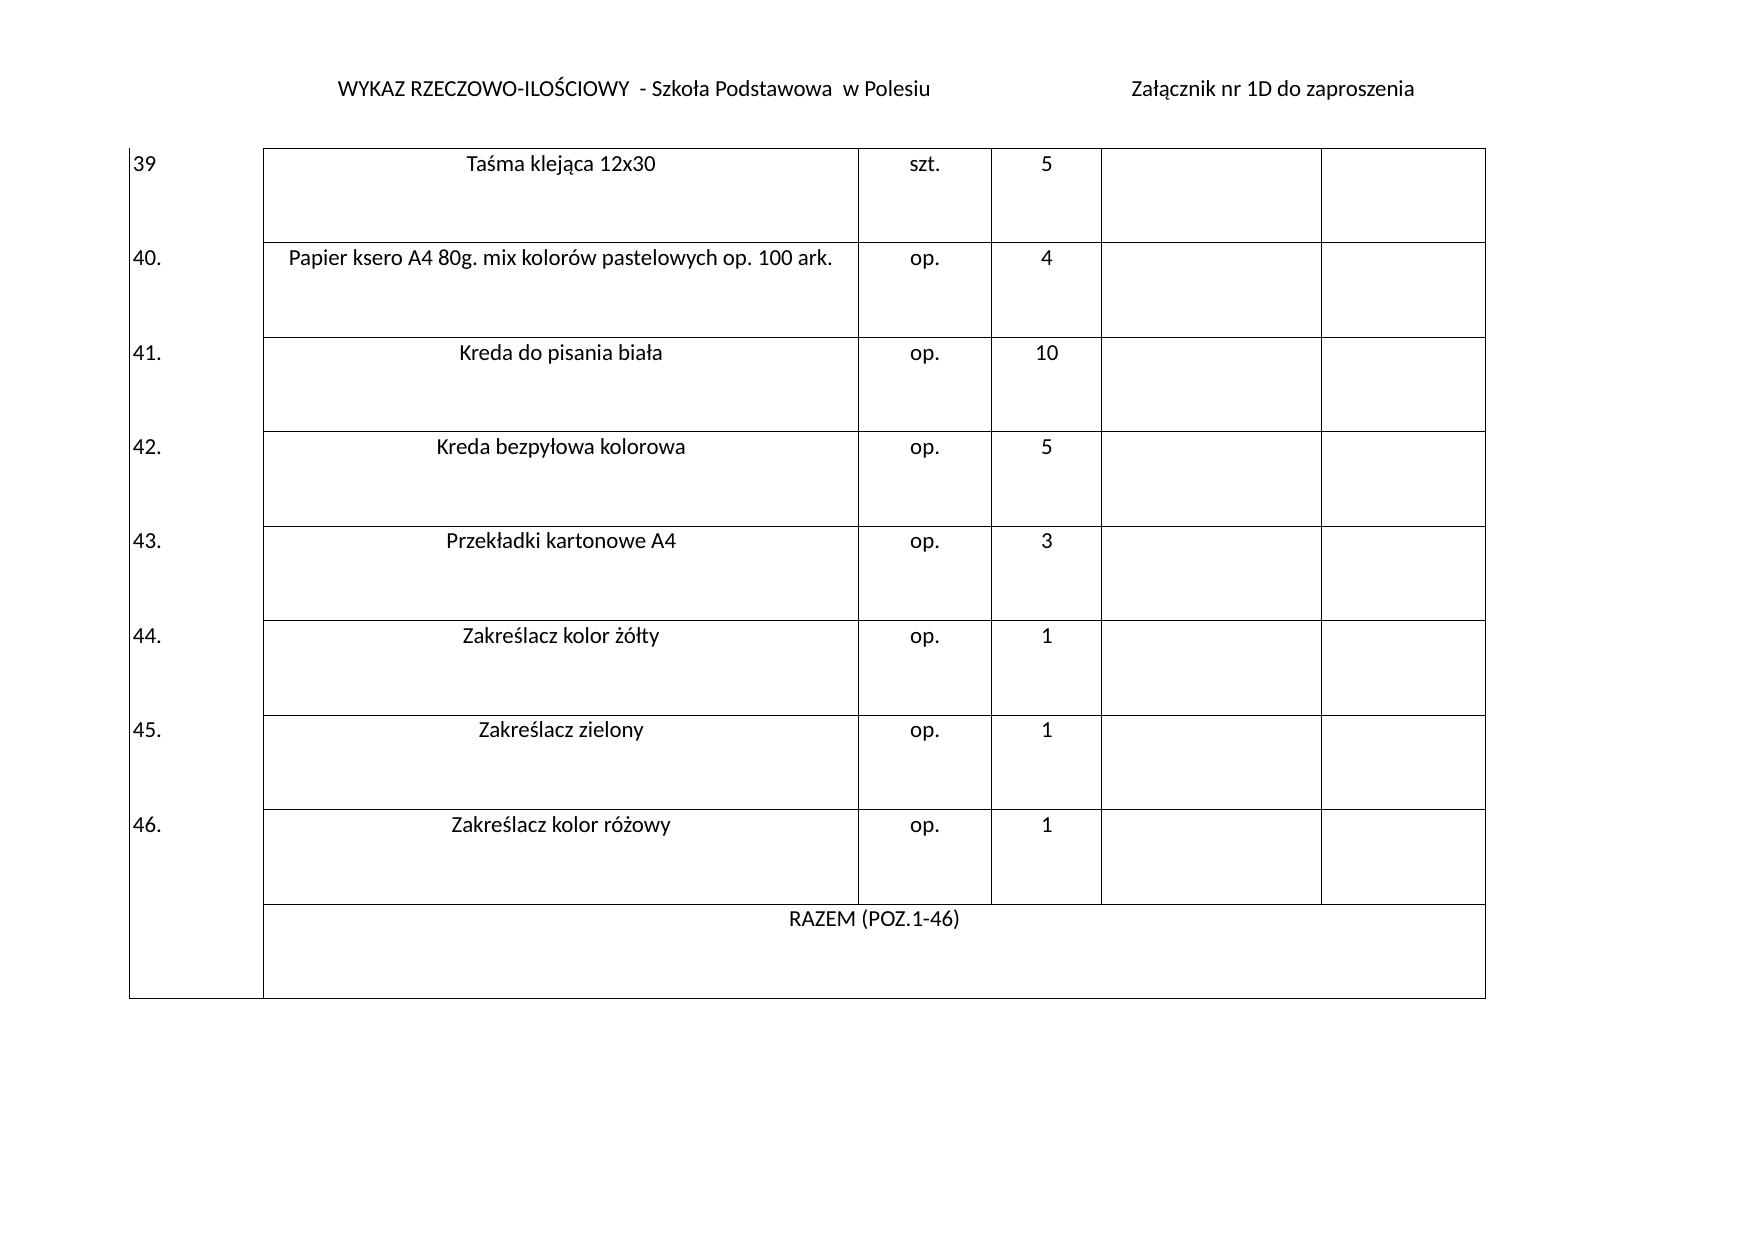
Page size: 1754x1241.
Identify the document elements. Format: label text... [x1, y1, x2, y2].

table_cell 45. [130, 715, 263, 809]
table_cell [1102, 338, 1321, 431]
table_cell Zakreślacz kolor różowy [264, 810, 858, 903]
table_cell RAZEM (POZ.1-46) [264, 905, 1485, 998]
table_cell Zakreślacz kolor żółty [264, 621, 858, 714]
table_cell [1102, 810, 1321, 903]
table_cell Taśma klejąca 12x30 [264, 149, 858, 242]
table_cell op. [859, 243, 991, 337]
table_cell [1102, 243, 1321, 337]
table_cell 3 [992, 527, 1101, 620]
table_cell 39 [130, 148, 263, 242]
table_cell [1322, 810, 1485, 903]
table_cell Papier ksero A4 80g. mix kolorów pastelowych op. 100 ark. [264, 243, 858, 337]
table_cell 44. [130, 620, 263, 714]
table_cell 4 [992, 243, 1101, 337]
table_cell Zakreślacz zielony [264, 716, 858, 809]
table_cell Przekładki kartonowe A4 [264, 527, 858, 620]
table_cell 1 [992, 621, 1101, 714]
table_cell 41. [130, 337, 263, 431]
table_cell [1322, 621, 1485, 714]
table_cell Kreda bezpyłowa kolorowa [264, 432, 858, 526]
table_cell [1102, 716, 1321, 809]
table_cell [1322, 338, 1485, 431]
table_cell [1102, 527, 1321, 620]
table_cell [1102, 621, 1321, 714]
table_cell [130, 904, 263, 998]
table_cell 1 [992, 810, 1101, 903]
table_cell op. [859, 432, 991, 526]
table_cell [1102, 149, 1321, 242]
table_cell 46. [130, 809, 263, 903]
table_cell [1322, 432, 1485, 526]
table_cell [1102, 432, 1321, 526]
table_cell szt. [859, 149, 991, 242]
table_cell 43. [130, 526, 263, 620]
table_cell [1322, 716, 1485, 809]
table_cell [1322, 527, 1485, 620]
table_cell op. [859, 527, 991, 620]
table_cell 5 [992, 432, 1101, 526]
table_cell 5 [992, 149, 1101, 242]
table_cell [1322, 243, 1485, 337]
table_cell [1322, 149, 1485, 242]
table_cell 42. [130, 431, 263, 526]
table_cell op. [859, 810, 991, 903]
table_cell op. [859, 338, 991, 431]
table_cell op. [859, 716, 991, 809]
table_cell 40. [130, 242, 263, 337]
table_cell 1 [992, 716, 1101, 809]
table_cell Kreda do pisania biała [264, 338, 858, 431]
table_cell 10 [992, 338, 1101, 431]
table_cell op. [859, 621, 991, 714]
